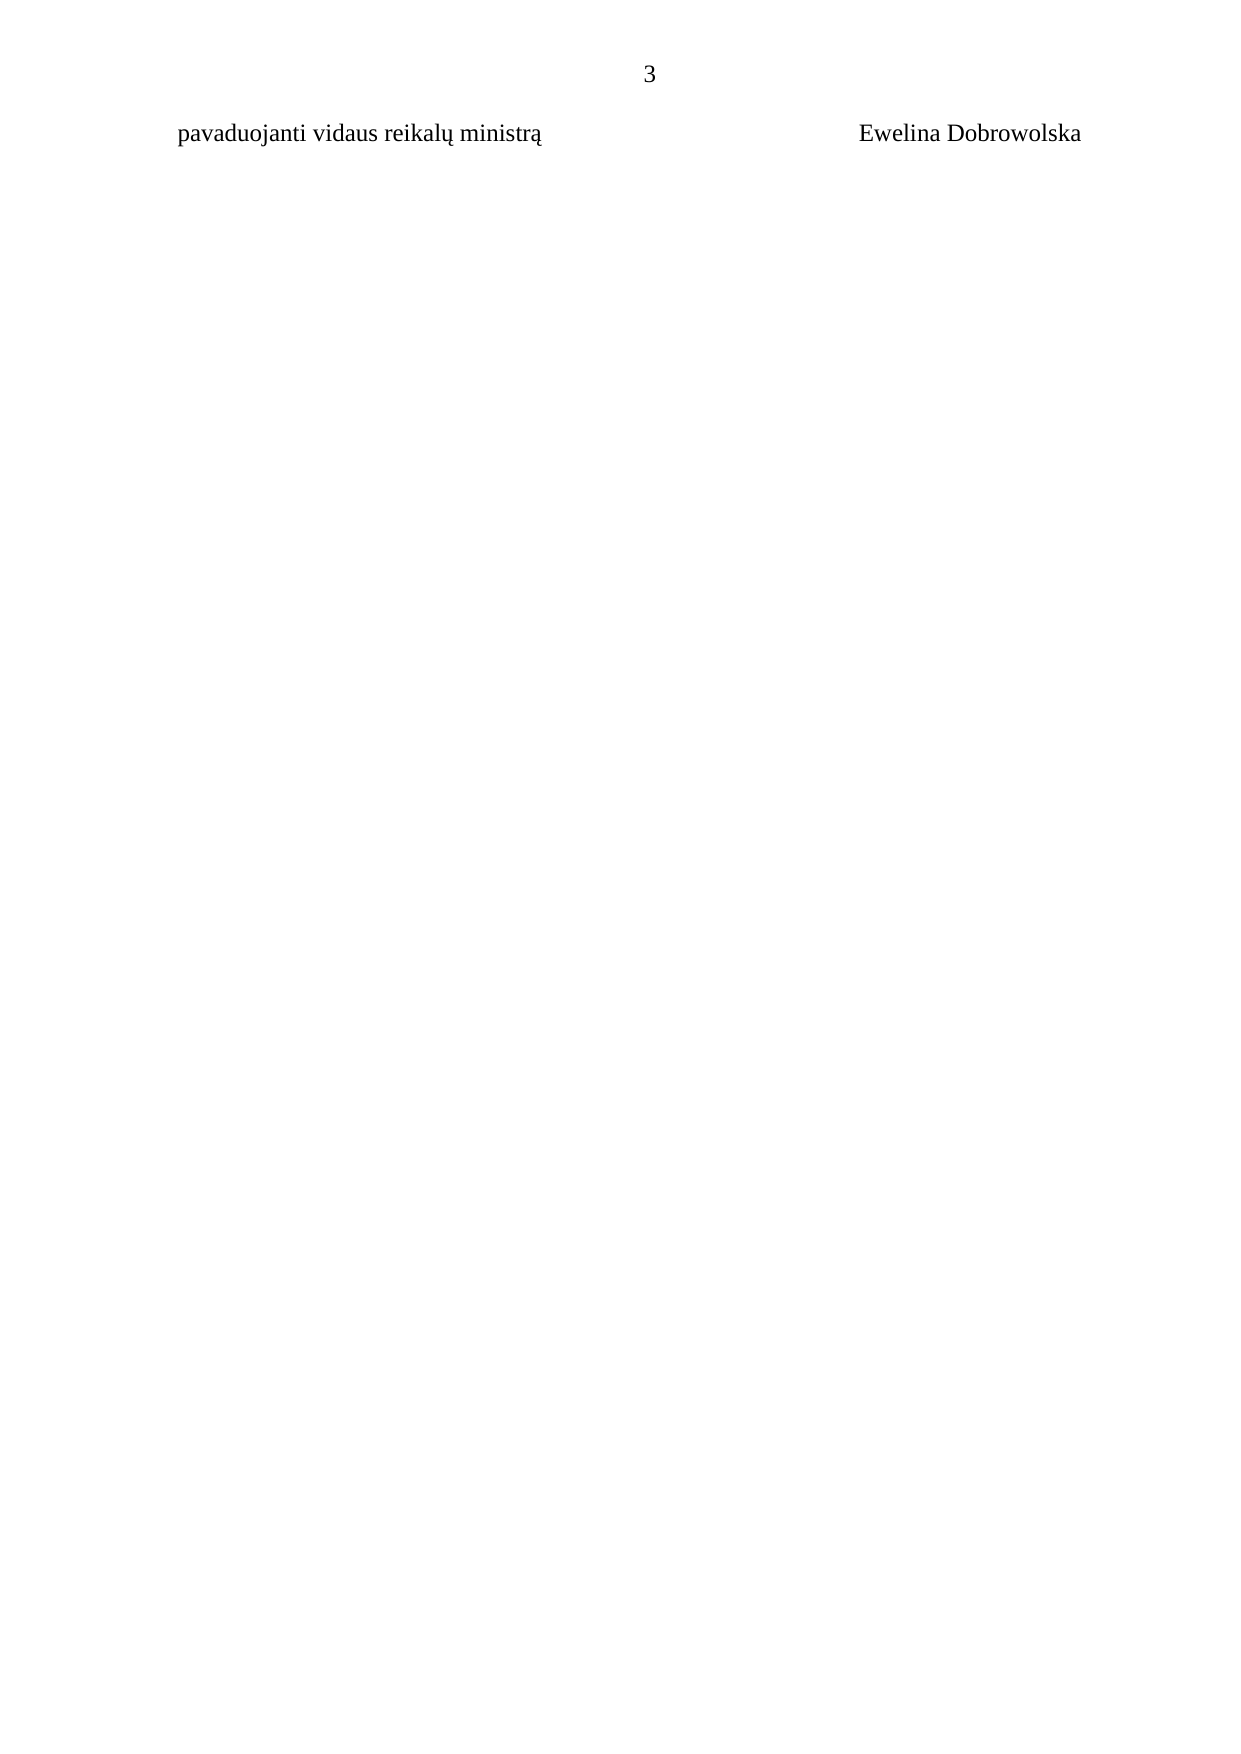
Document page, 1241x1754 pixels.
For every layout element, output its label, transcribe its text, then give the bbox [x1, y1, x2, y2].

text pavaduojanti vidaus reikalų ministrą Ewelina Dobrowolska [177, 118, 1122, 147]
